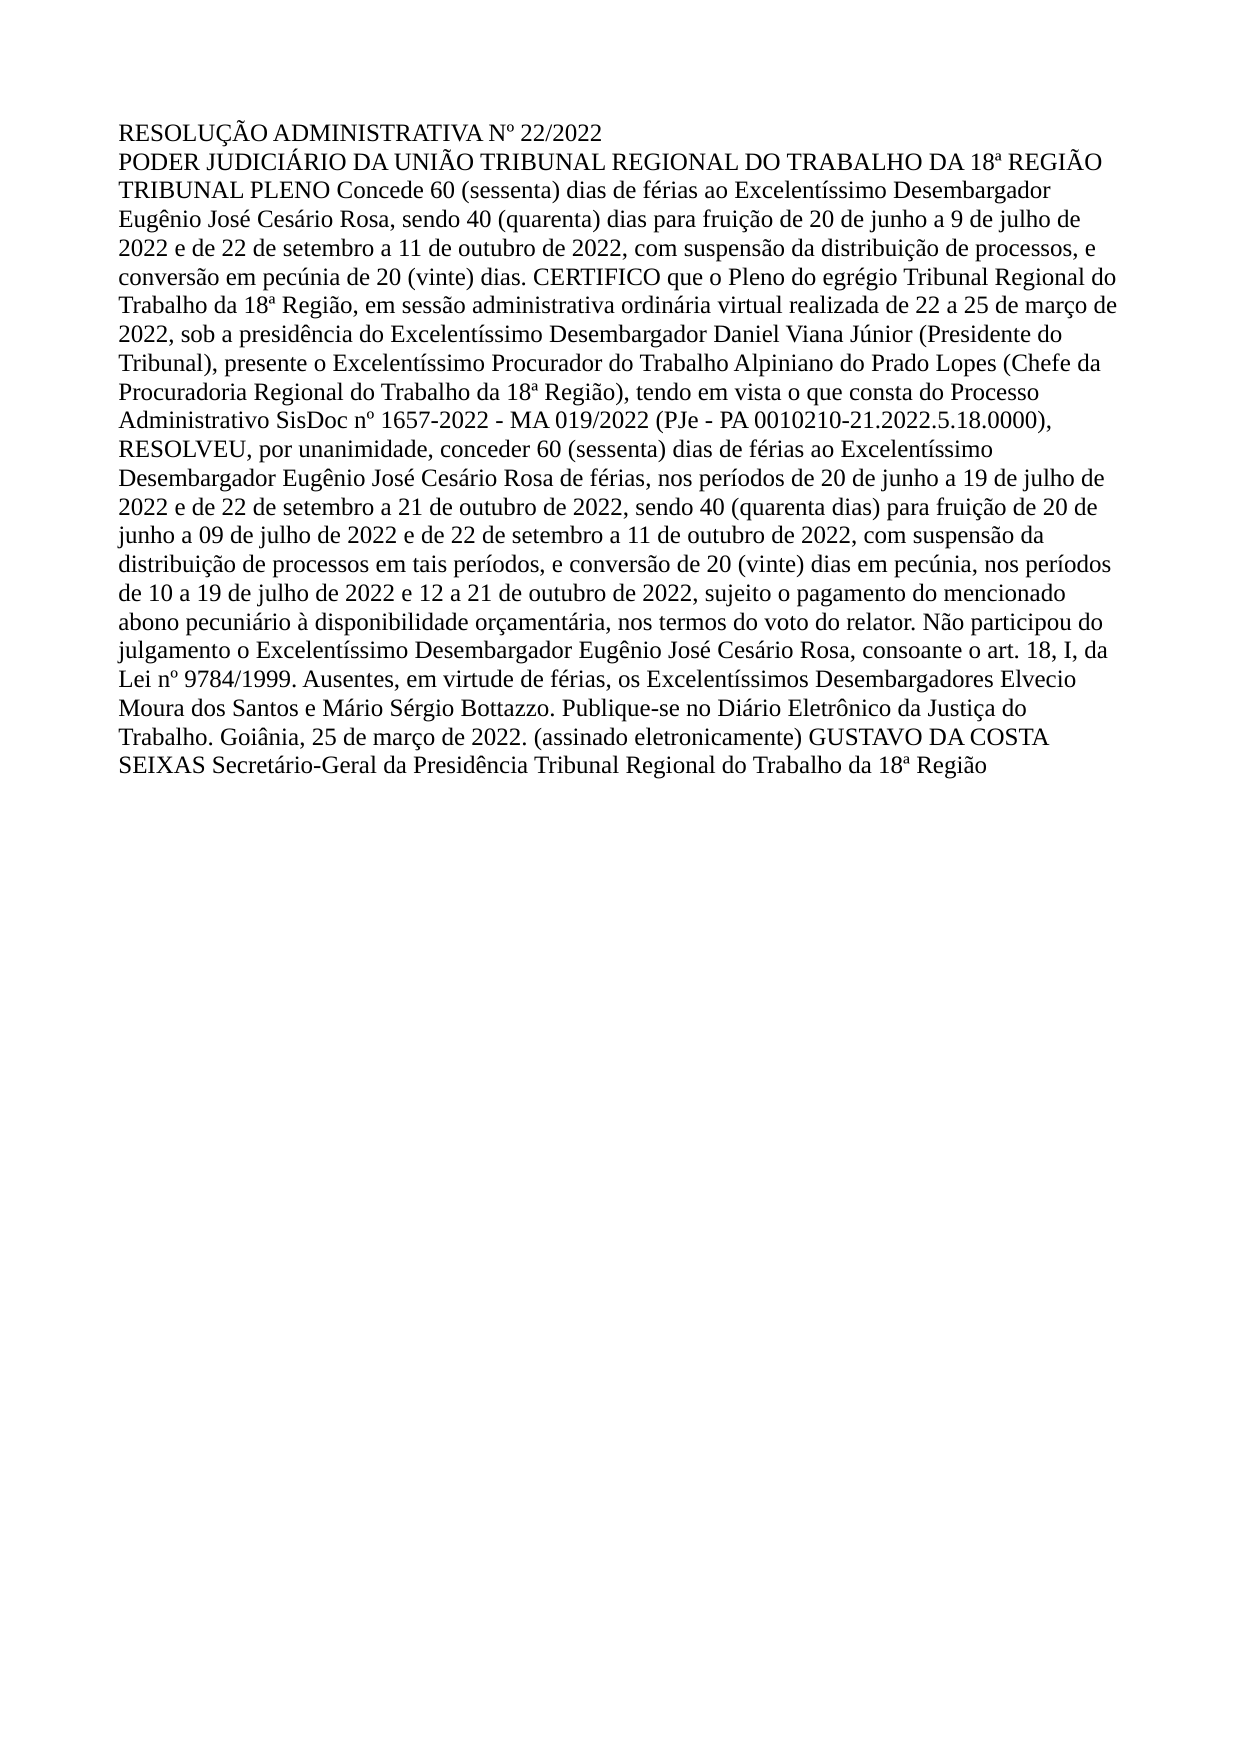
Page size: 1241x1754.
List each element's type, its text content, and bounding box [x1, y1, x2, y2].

text PODER JUDICIÁRIO DA UNIÃO TRIBUNAL REGIONAL DO TRABALHO DA 18ª REGIÃO TRIBUNAL PLENO Concede 60 (sessenta) dias de férias ao Excelentíssimo Desembargador Eugênio José Cesário Rosa, sendo 40 (quarenta) dias para fruição de 20 de junho a 9 de julho de 2022 e de 22 de setembro a 11 de outubro de 2022, com suspensão da distribuição de processos, e conversão em pecúnia de 20 (vinte) dias. CERTIFICO que o Pleno do egrégio Tribunal Regional do Trabalho da 18ª Região, em sessão administrativa ordinária virtual realizada de 22 a 25 de março de 2022, sob a presidência do Excelentíssimo Desembargador Daniel Viana Júnior (Presidente do Tribunal), presente o Excelentíssimo Procurador do Trabalho Alpiniano do Prado Lopes (Chefe da Procuradoria Regional do Trabalho da 18ª Região), tendo em vista o que consta do Processo Administrativo SisDoc nº 1657-2022 - MA 019/2022 (PJe - PA 0010210-21.2022.5.18.0000), RESOLVEU, por unanimidade, conceder 60 (sessenta) dias de férias ao Excelentíssimo Desembargador Eugênio José Cesário Rosa de férias, nos períodos de 20 de junho a 19 de julho de 2022 e de 22 de setembro a 21 de outubro de 2022, sendo 40 (quarenta dias) para fruição de 20 de junho a 09 de julho de 2022 e de 22 de setembro a 11 de outubro de 2022, com suspensão da distribuição de processos em tais períodos, e conversão de 20 (vinte) dias em pecúnia, nos períodos de 10 a 19 de julho de 2022 e 12 a 21 de outubro de 2022, sujeito o pagamento do mencionado abono pecuniário à disponibilidade orçamentária, nos termos do voto do relator. Não participou do julgamento o Excelentíssimo Desembargador Eugênio José Cesário Rosa, consoante o art. 18, I, da Lei nº 9784/1999. Ausentes, em virtude de férias, os Excelentíssimos Desembargadores Elvecio Moura dos Santos e Mário Sérgio Bottazzo. Publique-se no Diário Eletrônico da Justiça do Trabalho. Goiânia, 25 de março de 2022. (assinado eletronicamente) GUSTAVO DA COSTA SEIXAS Secretário-Geral da Presidência Tribunal Regional do Trabalho da 18ª Região [118, 147, 1122, 779]
text RESOLUÇÃO ADMINISTRATIVA Nº 22/2022 [118, 118, 1122, 147]
